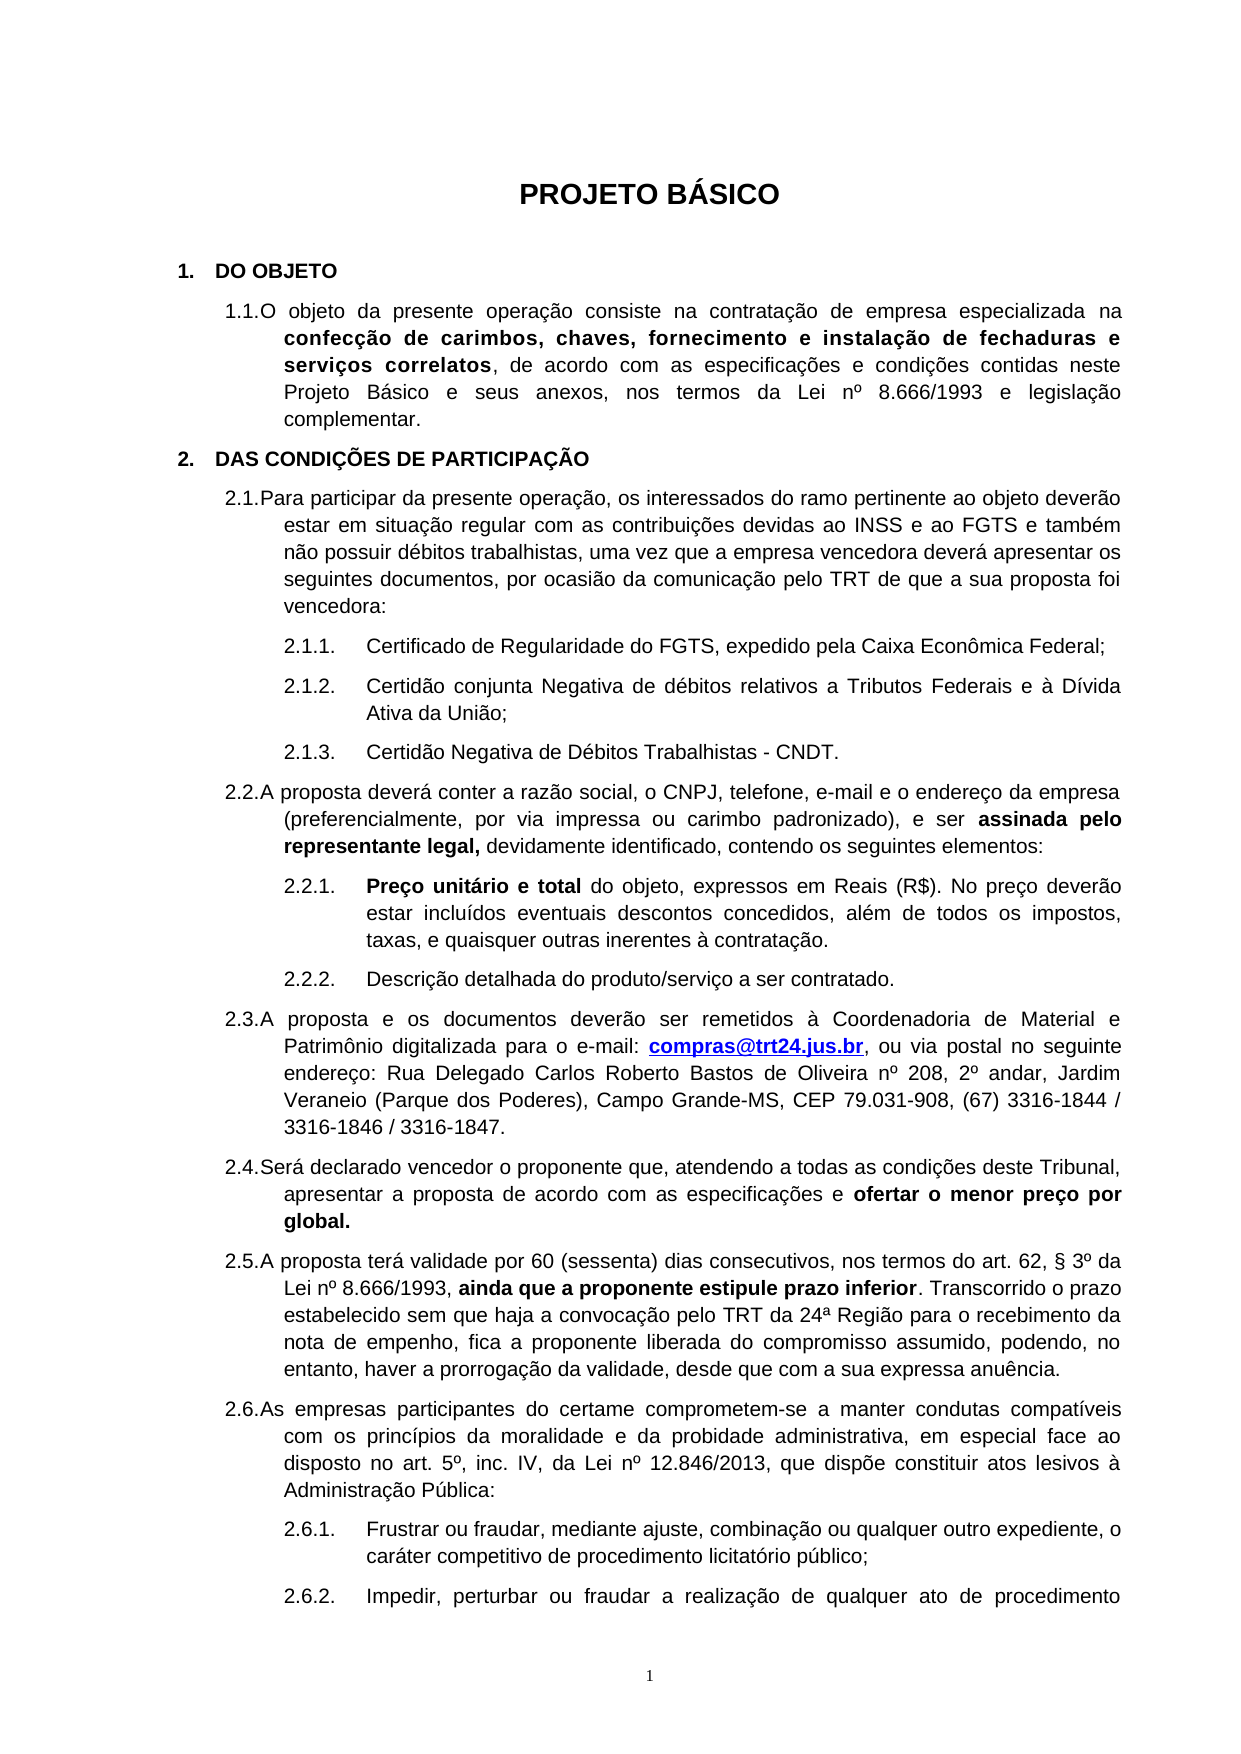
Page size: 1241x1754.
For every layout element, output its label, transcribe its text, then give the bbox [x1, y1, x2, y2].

subtitle Certificado de Regularidade do FGTS, expedido pela Caixa Econômica Federal; [283, 632, 1122, 659]
text PROJETO BÁSICO [177, 177, 1122, 211]
subtitle As empresas participantes do certame comprometem-se a manter condutas compatíveis com os princípios da moralidade e da probidade administrativa, em especial face ao disposto no art. 5º, inc. IV, da Lei nº 12.846/2013, que dispõe constituir atos lesivos à Administração Pública: [224, 1394, 1122, 1503]
subtitle Será declarado vencedor o proponente que, atendendo a todas as condições deste Tribunal, apresentar a proposta de acordo com as especificações e ofertar o menor preço por global. [224, 1153, 1122, 1234]
subtitle A proposta deverá conter a razão social, o CNPJ, telefone, e-mail e o endereço da empresa (preferencialmente, por via impressa ou carimbo padronizado), e ser assinada pelo representante legal, devidamente identificado, contendo os seguintes elementos: [224, 778, 1122, 859]
list DO OBJETO [177, 257, 1122, 284]
subtitle Impedir, perturbar ou fraudar a realização de qualquer ato de procedimento [283, 1582, 1122, 1609]
subtitle A proposta e os documentos deverão ser remetidos à Coordenadoria de Material e Patrimônio digitalizada para o e-mail: compras@trt24.jus.br, ou via postal no seguinte endereço: Rua Delegado Carlos Roberto Bastos de Oliveira nº 208, 2º andar, Jardim Veraneio (Parque dos Poderes), Campo Grande-MS, CEP 79.031-908, (67) 3316-1844 / 3316-1846 / 3316-1847. [224, 1005, 1122, 1140]
subtitle Preço unitário e total do objeto, expressos em Reais (R$). No preço deverão estar incluídos eventuais descontos concedidos, além de todos os impostos, taxas, e quaisquer outras inerentes à contratação. [283, 871, 1122, 953]
subtitle Frustrar ou fraudar, mediante ajuste, combinação ou qualquer outro expediente, o caráter competitivo de procedimento licitatório público; [283, 1515, 1122, 1569]
subtitle O objeto da presente operação consiste na contratação de empresa especializada na confecção de carimbos, chaves, fornecimento e instalação de fechaduras e serviços correlatos, de acordo com as especificações e condições contidas neste Projeto Básico e seus anexos, nos termos da Lei nº 8.666/1993 e legislação complementar. [224, 296, 1122, 432]
subtitle Descrição detalhada do produto/serviço a ser contratado. [283, 965, 1122, 992]
subtitle A proposta terá validade por 60 (sessenta) dias consecutivos, nos termos do art. 62, § 3º da Lei nº 8.666/1993, ainda que a proponente estipule prazo inferior. Transcorrido o prazo estabelecido sem que haja a convocação pelo TRT da 24ª Região para o recebimento da nota de empenho, fica a proponente liberada do compromisso assumido, podendo, no entanto, haver a prorrogação da validade, desde que com a sua expressa anuência. [224, 1246, 1122, 1382]
subtitle DAS CONDIÇÕES DE PARTICIPAÇÃO [177, 444, 1122, 471]
subtitle Para participar da presente operação, os interessados do ramo pertinente ao objeto deverão estar em situação regular com as contribuições devidas ao INSS e ao FGTS e também não possuir débitos trabalhistas, uma vez que a empresa vencedora deverá apresentar os seguintes documentos, por ocasião da comunicação pelo TRT de que a sua proposta foi vencedora: [224, 484, 1122, 619]
subtitle Certidão conjunta Negativa de débitos relativos a Tributos Federais e à Dívida Ativa da União; [283, 671, 1122, 726]
subtitle Certidão Negativa de Débitos Trabalhistas - CNDT. [283, 738, 1122, 765]
